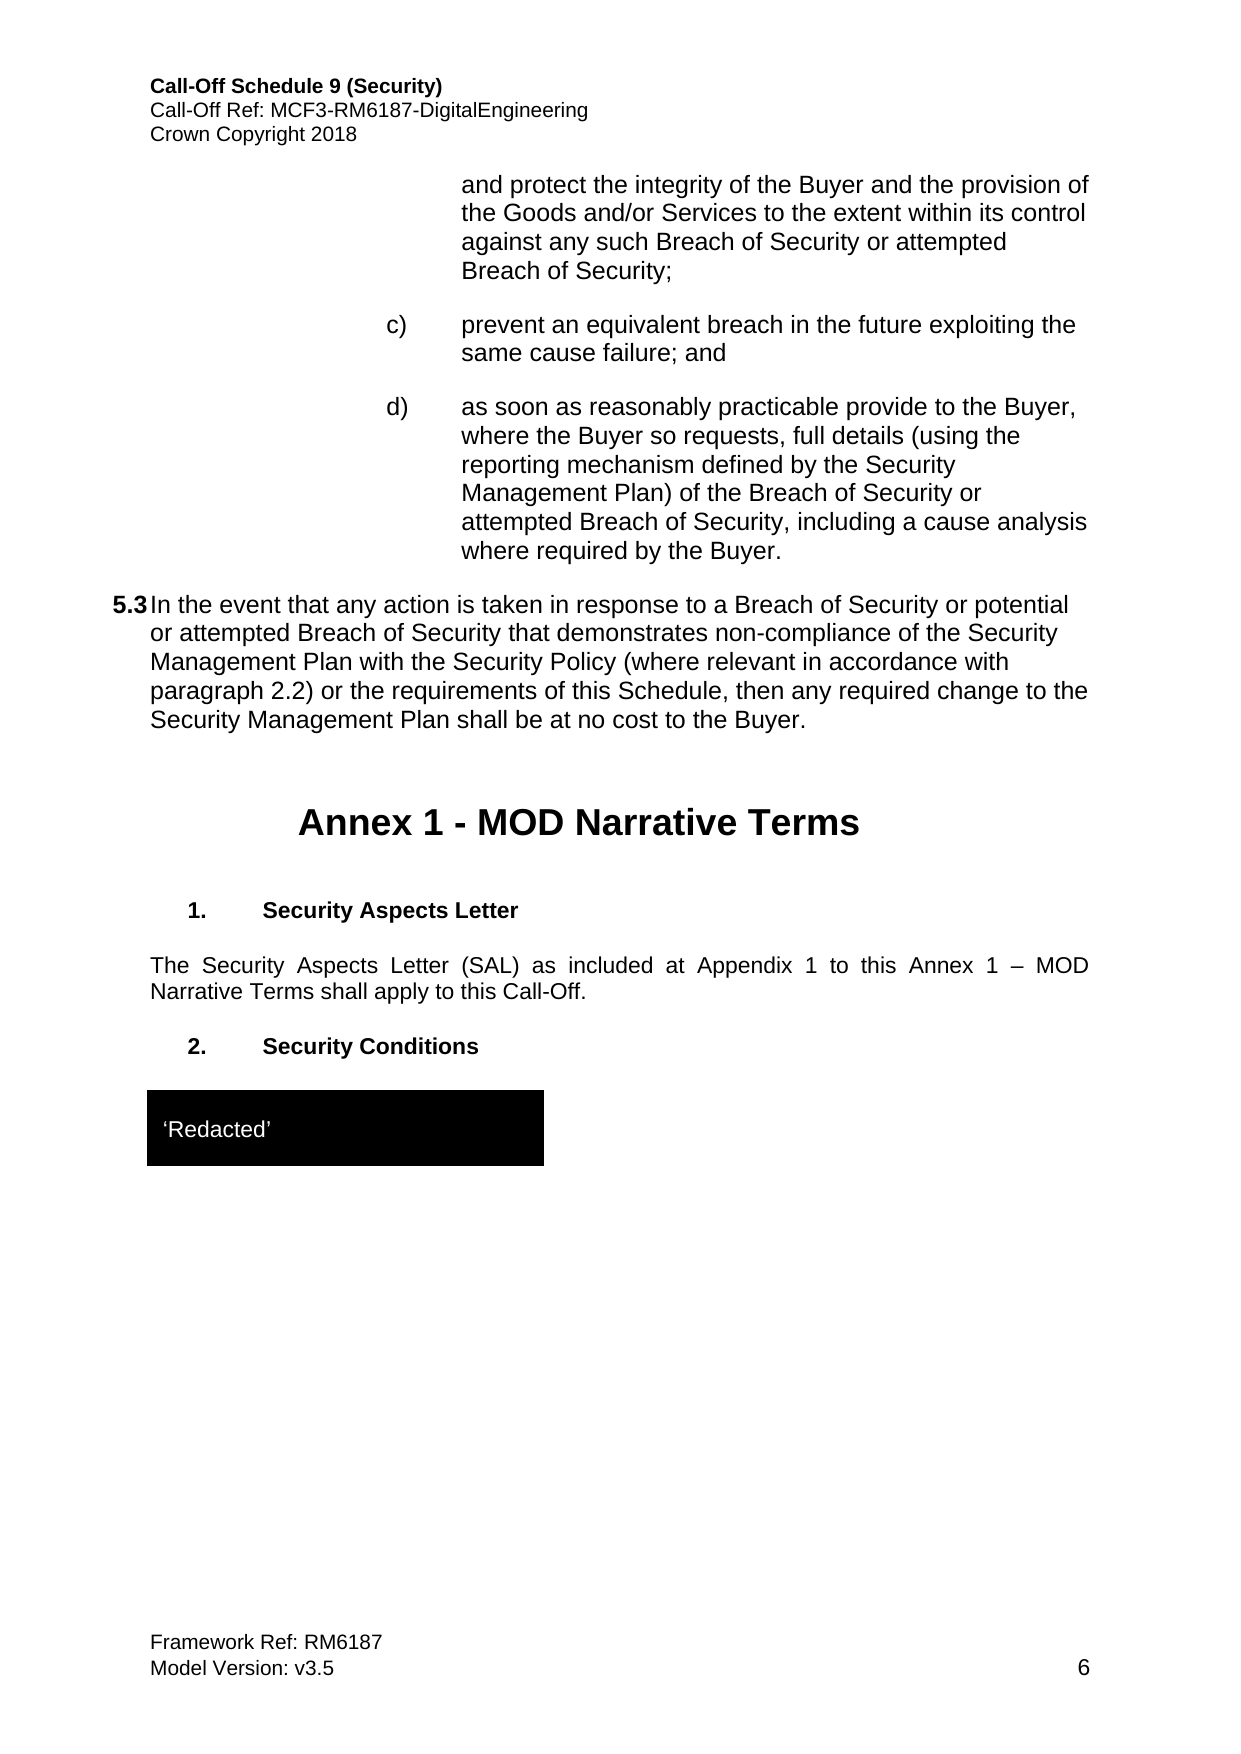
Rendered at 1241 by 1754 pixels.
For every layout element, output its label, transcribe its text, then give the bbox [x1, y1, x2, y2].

list prevent an equivalent breach in the future exploiting the same cause failure; and [386, 310, 1090, 367]
list In the event that any action is taken in response to a Breach of Security or potential or attempted Breach of Security that demonstrates non-compliance of the Security Management Plan with the Security Policy (where relevant in accordance with paragraph 2.2) or the requirements of this Schedule, then any required change to the Security Management Plan shall be at no cost to the Buyer. [112, 590, 1090, 733]
list Security Aspects Letter [187, 897, 1090, 923]
list Security Conditions [187, 1033, 1090, 1059]
text Annex 1 - MOD Narrative Terms [298, 800, 1090, 843]
list as soon as reasonably practicable provide to the Buyer, where the Buyer so requests, full details (using the reporting mechanism defined by the Security Management Plan) of the Breach of Security or attempted Breach of Security, including a cause analysis where required by the Buyer. [386, 392, 1090, 565]
list and protect the integrity of the Buyer and the provision of the Goods and/or Services to the extent within its control against any such Breach of Security or attempted Breach of Security; [386, 170, 1090, 285]
text The Security Aspects Letter (SAL) as included at Appendix 1 to this Annex 1 – MOD Narrative Terms shall apply to this Call-Off. [150, 952, 1090, 1004]
